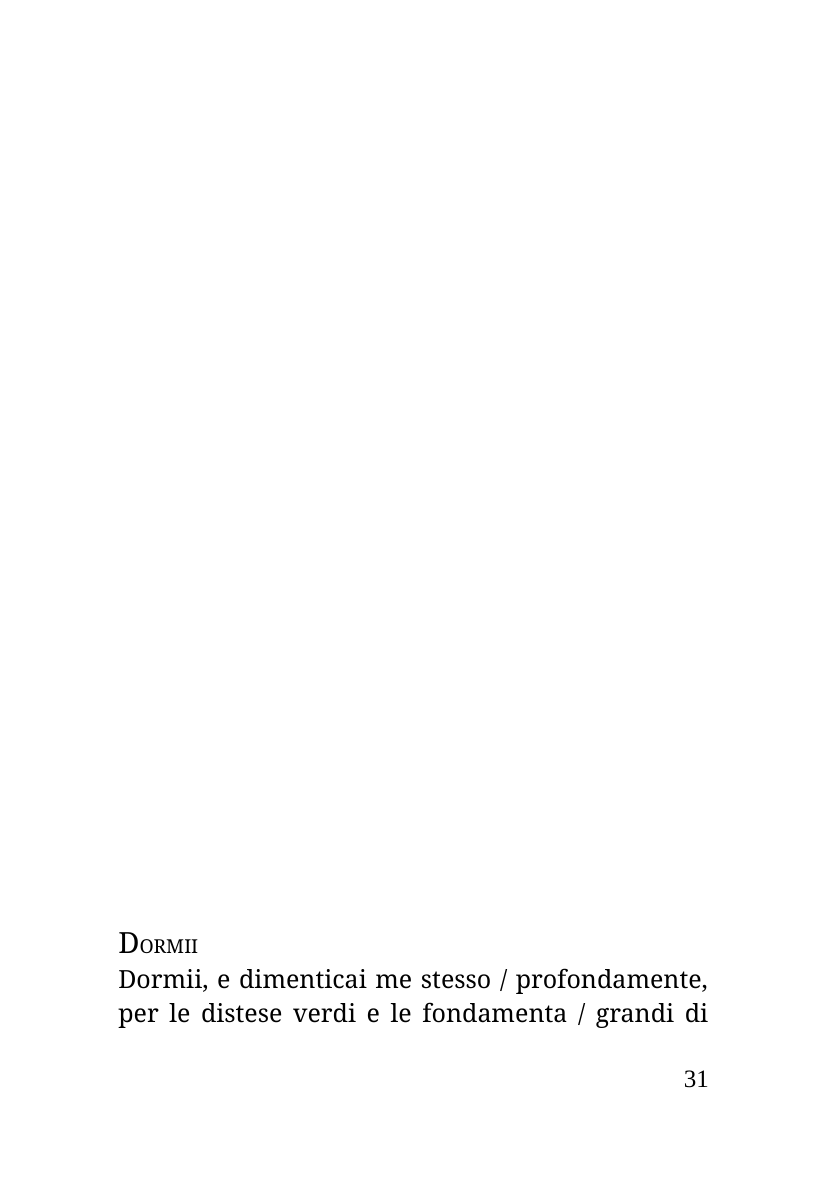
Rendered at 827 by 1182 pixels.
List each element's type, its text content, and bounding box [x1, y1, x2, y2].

text Dormii [118, 922, 709, 962]
text Dormii, e dimenticai me stesso / profondamente, per le distese verdi e le fondamenta / grandi di [118, 962, 709, 1030]
